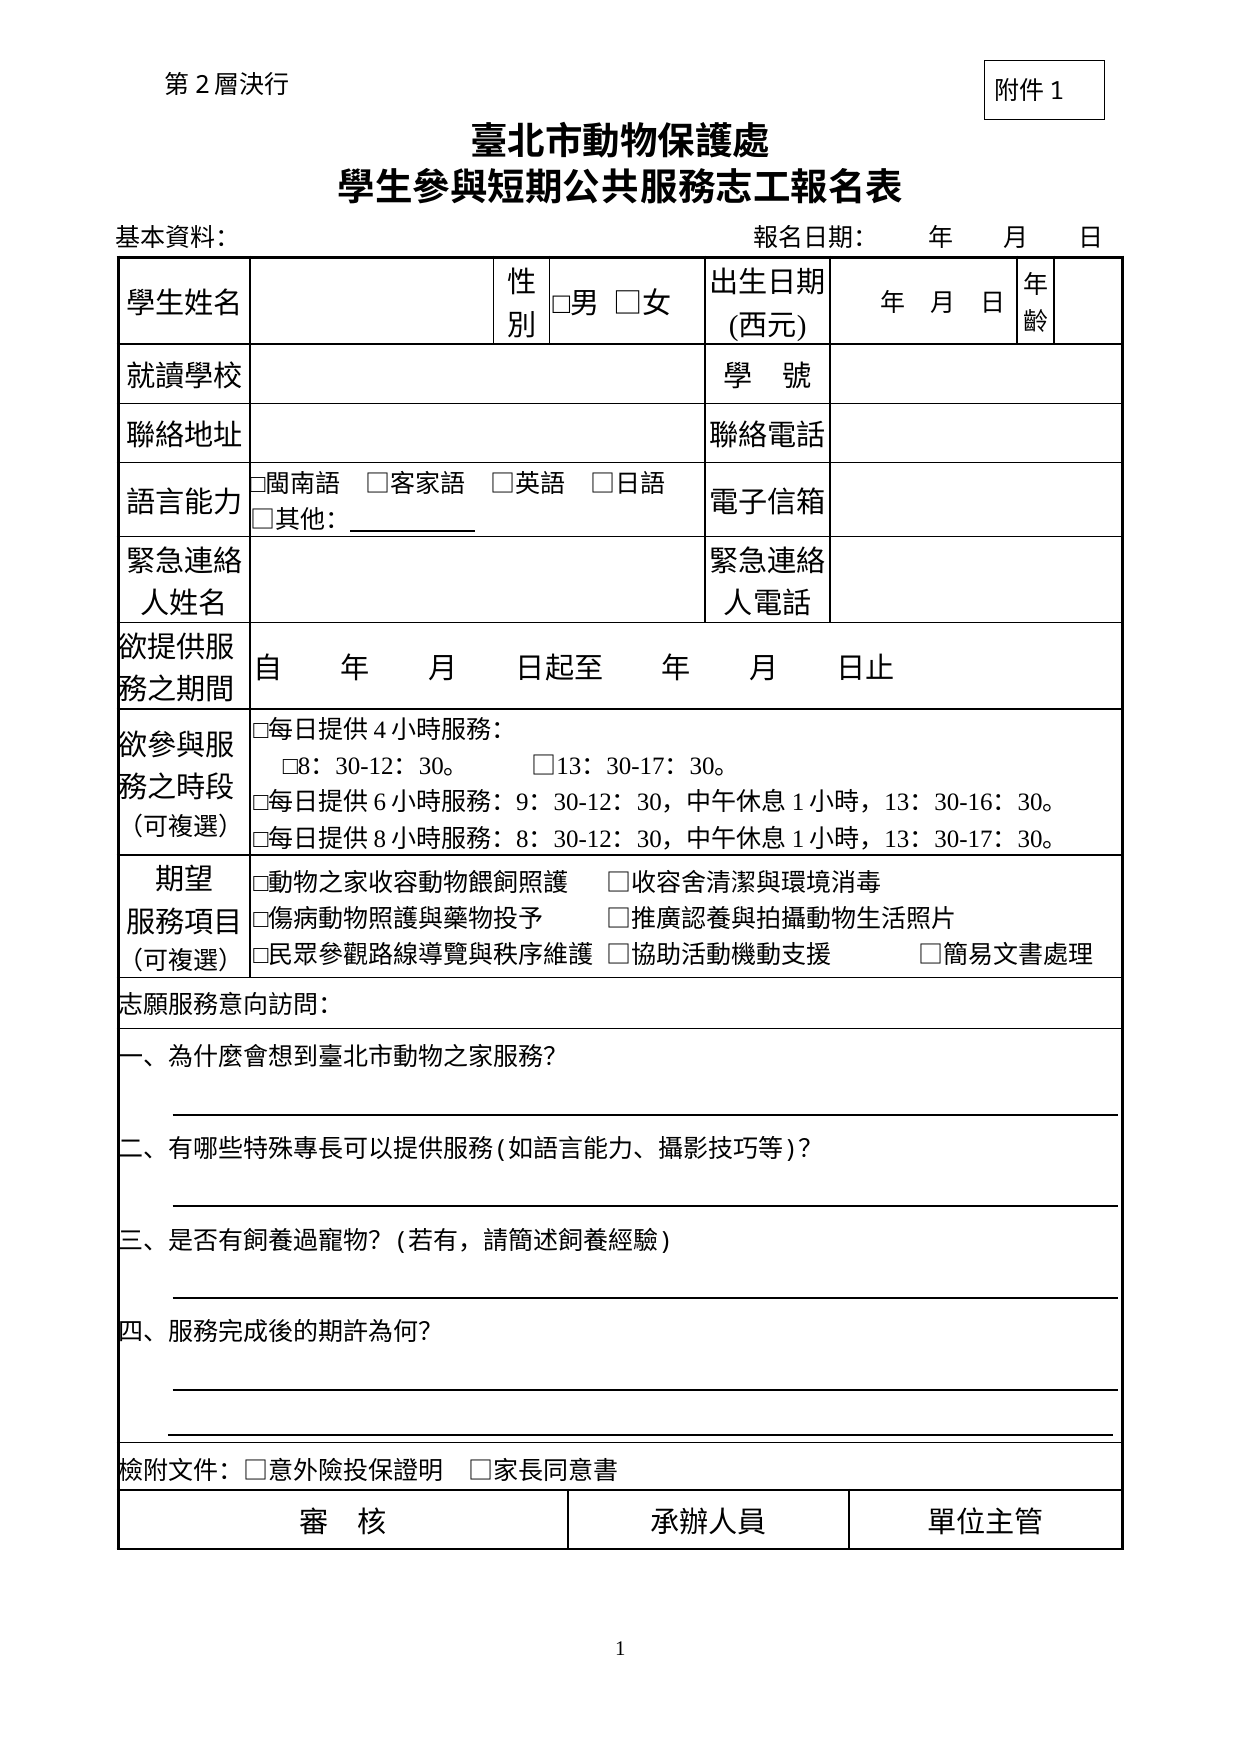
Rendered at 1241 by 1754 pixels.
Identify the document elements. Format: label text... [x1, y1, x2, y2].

table_cell [831, 404, 1121, 461]
text 學生參與短期公共服務志工報名表 [118, 164, 1122, 210]
table_header 年齡 [1018, 259, 1053, 343]
table_cell 承辦人員 [569, 1491, 848, 1548]
text 附件1 [994, 70, 1095, 107]
table_cell 一、為什麼會想到臺北市動物之家服務？ 二、有哪些特殊專長可以提供服務(如語言能力、攝影技巧等)？ 三、是否有飼養過寵物？(若有，請簡述飼養經驗) 四、服務完成後的期許為何？ [120, 1029, 1121, 1442]
table_cell 就讀學校 [120, 345, 249, 402]
text 第2層決行 [164, 64, 316, 101]
table_header [1055, 259, 1121, 343]
table_cell 電子信箱 [706, 463, 829, 536]
table_cell 審 核 [120, 1491, 567, 1548]
table_cell 自 年 月 日起至 年 月 日止 [251, 623, 1121, 708]
table_cell 欲參與服務之時段 （可複選） [120, 710, 249, 854]
table_header 學生姓名 [120, 259, 249, 343]
table_cell [251, 345, 704, 402]
table_cell □動物之家收容動物餵飼照護 □收容舍清潔與環境消毒 □傷病動物照護與藥物投予 □推廣認養與拍攝動物生活照片 □民眾參觀路線導覽與秩序維護 □協助活動機動支援 □簡易文書處理 [251, 856, 1121, 977]
text 臺北市動物保護處 [118, 118, 1122, 164]
table_header 年 月 日 [831, 259, 1016, 343]
table_cell [831, 463, 1121, 536]
table_header 出生日期 (西元) [706, 259, 829, 343]
text [156, 56, 324, 112]
table_cell [251, 537, 704, 622]
table_cell □每日提供4小時服務： □8：30-12：30。 □13：30-17：30。 □每日提供6小時服務：9：30-12：30，中午休息1小時，13：30-16：30。 □每日提供8小時服務：8：30-12：30，中午休息1小時，13：30-17：30。 [251, 710, 1121, 854]
table_header [251, 259, 493, 343]
table_cell [831, 537, 1121, 622]
text 基本資料： 報名日期： 年 月 日 [115, 210, 1122, 256]
table_cell 聯絡電話 [706, 404, 829, 461]
table_header □男 □女 [550, 259, 704, 343]
table_cell □閩南語 □客家語 □英語 □日語 □其他： [251, 463, 704, 536]
table_cell 語言能力 [120, 463, 249, 536]
table_cell 聯絡地址 [120, 404, 249, 461]
table_cell 期望 服務項目 （可複選） [120, 856, 249, 977]
table_cell 緊急連絡人電話 [706, 537, 829, 622]
text [985, 61, 1104, 119]
table_cell 緊急連絡人姓名 [120, 537, 249, 622]
table_cell [831, 345, 1121, 402]
table_cell 志願服務意向訪問： [120, 978, 1121, 1027]
table_cell 欲提供服務之期間 [120, 623, 249, 708]
table_cell [251, 404, 704, 461]
table_cell 單位主管 [850, 1491, 1121, 1548]
table_cell 檢附文件：□意外險投保證明 □家長同意書 [120, 1443, 1121, 1489]
table_header 性 別 [494, 259, 549, 343]
table_cell 學 號 [706, 345, 829, 402]
